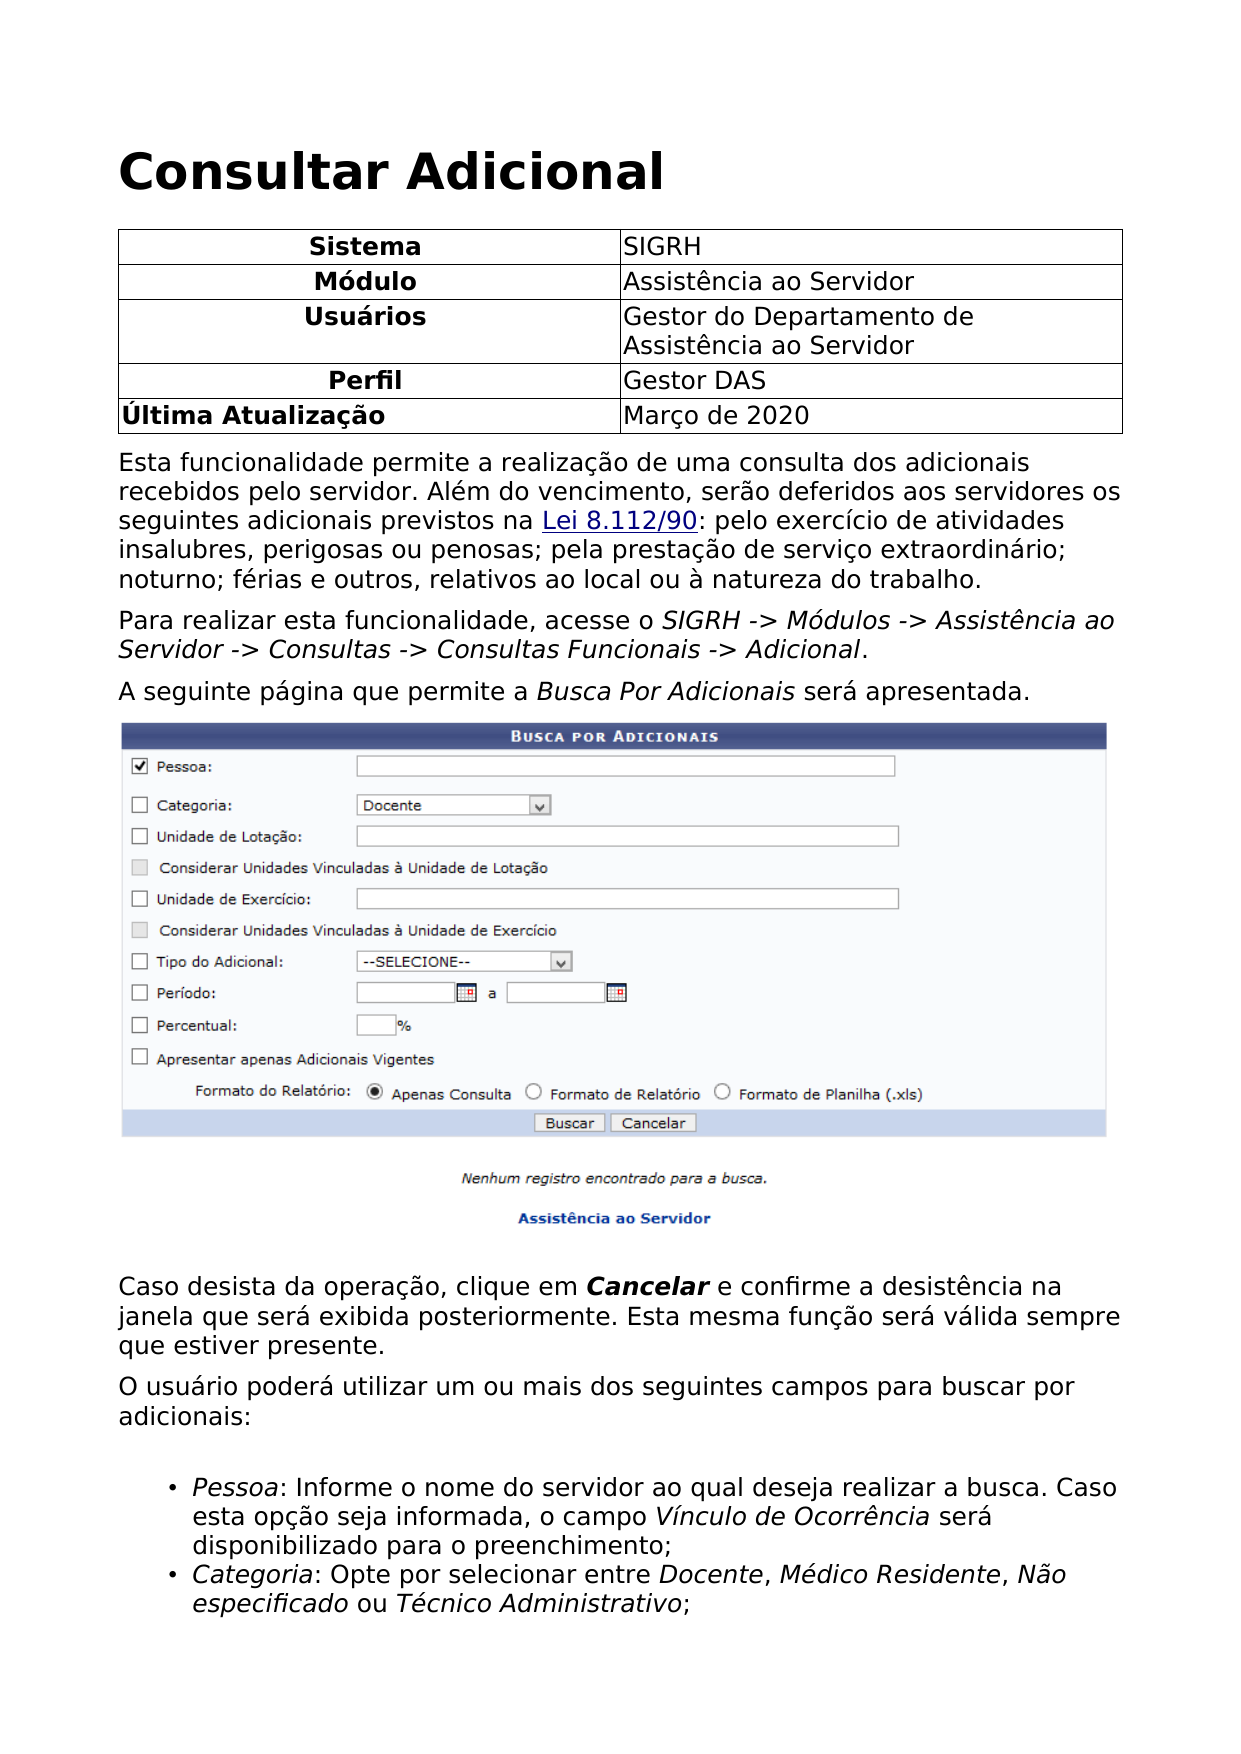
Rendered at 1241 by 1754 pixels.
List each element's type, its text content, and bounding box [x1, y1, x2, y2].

table_cell Perfil [119, 364, 620, 398]
text Caso desista da operação, clique em Cancelar e confirme a desistência na janela que será exibida posteriormente. Esta mesma função será válida sempre que estiver presente. [118, 1273, 1122, 1360]
text Para realizar esta funcionalidade, acesse o SIGRH -> Módulos -> Assistência ao Servidor -> Consultas -> Consultas Funcionais -> Adicional. [118, 607, 1122, 665]
table_cell Módulo [119, 265, 620, 299]
table_cell Gestor DAS [621, 364, 1122, 398]
table_cell Março de 2020 [621, 399, 1122, 433]
subtitle Consultar Adicional [118, 143, 1122, 201]
table_header Sistema [119, 230, 620, 264]
table_cell Usuários [119, 300, 620, 363]
list Categoria: Opte por selecionar entre Docente, Médico Residente, Não especificado ou Técnico Administrativo; [177, 1560, 1122, 1619]
picture [118, 719, 1123, 1231]
list Pessoa: Informe o nome do servidor ao qual deseja realizar a busca. Caso esta opção seja informada, o campo Vínculo de Ocorrência será disponibilizado para o preenchimento; [177, 1473, 1122, 1560]
table_cell Última Atualização [119, 399, 620, 433]
text A seguinte página que permite a Busca Por Adicionais será apresentada. [118, 677, 1122, 707]
table_cell Assistência ao Servidor [621, 265, 1122, 299]
table_header SIGRH [621, 230, 1122, 264]
text Esta funcionalidade permite a realização de uma consulta dos adicionais recebidos pelo servidor. Além do vencimento, serão deferidos aos servidores os seguintes adicionais previstos na Lei 8.112/90: pelo exercício de atividades insalubres, perigosas ou penosas; pela prestação de serviço extraordinário; noturno; férias e outros, relativos ao local ou à natureza do trabalho. [118, 448, 1122, 594]
text O usuário poderá utilizar um ou mais dos seguintes campos para buscar por adicionais: [118, 1373, 1122, 1431]
table_cell Gestor do Departamento de Assistência ao Servidor [621, 300, 1122, 363]
